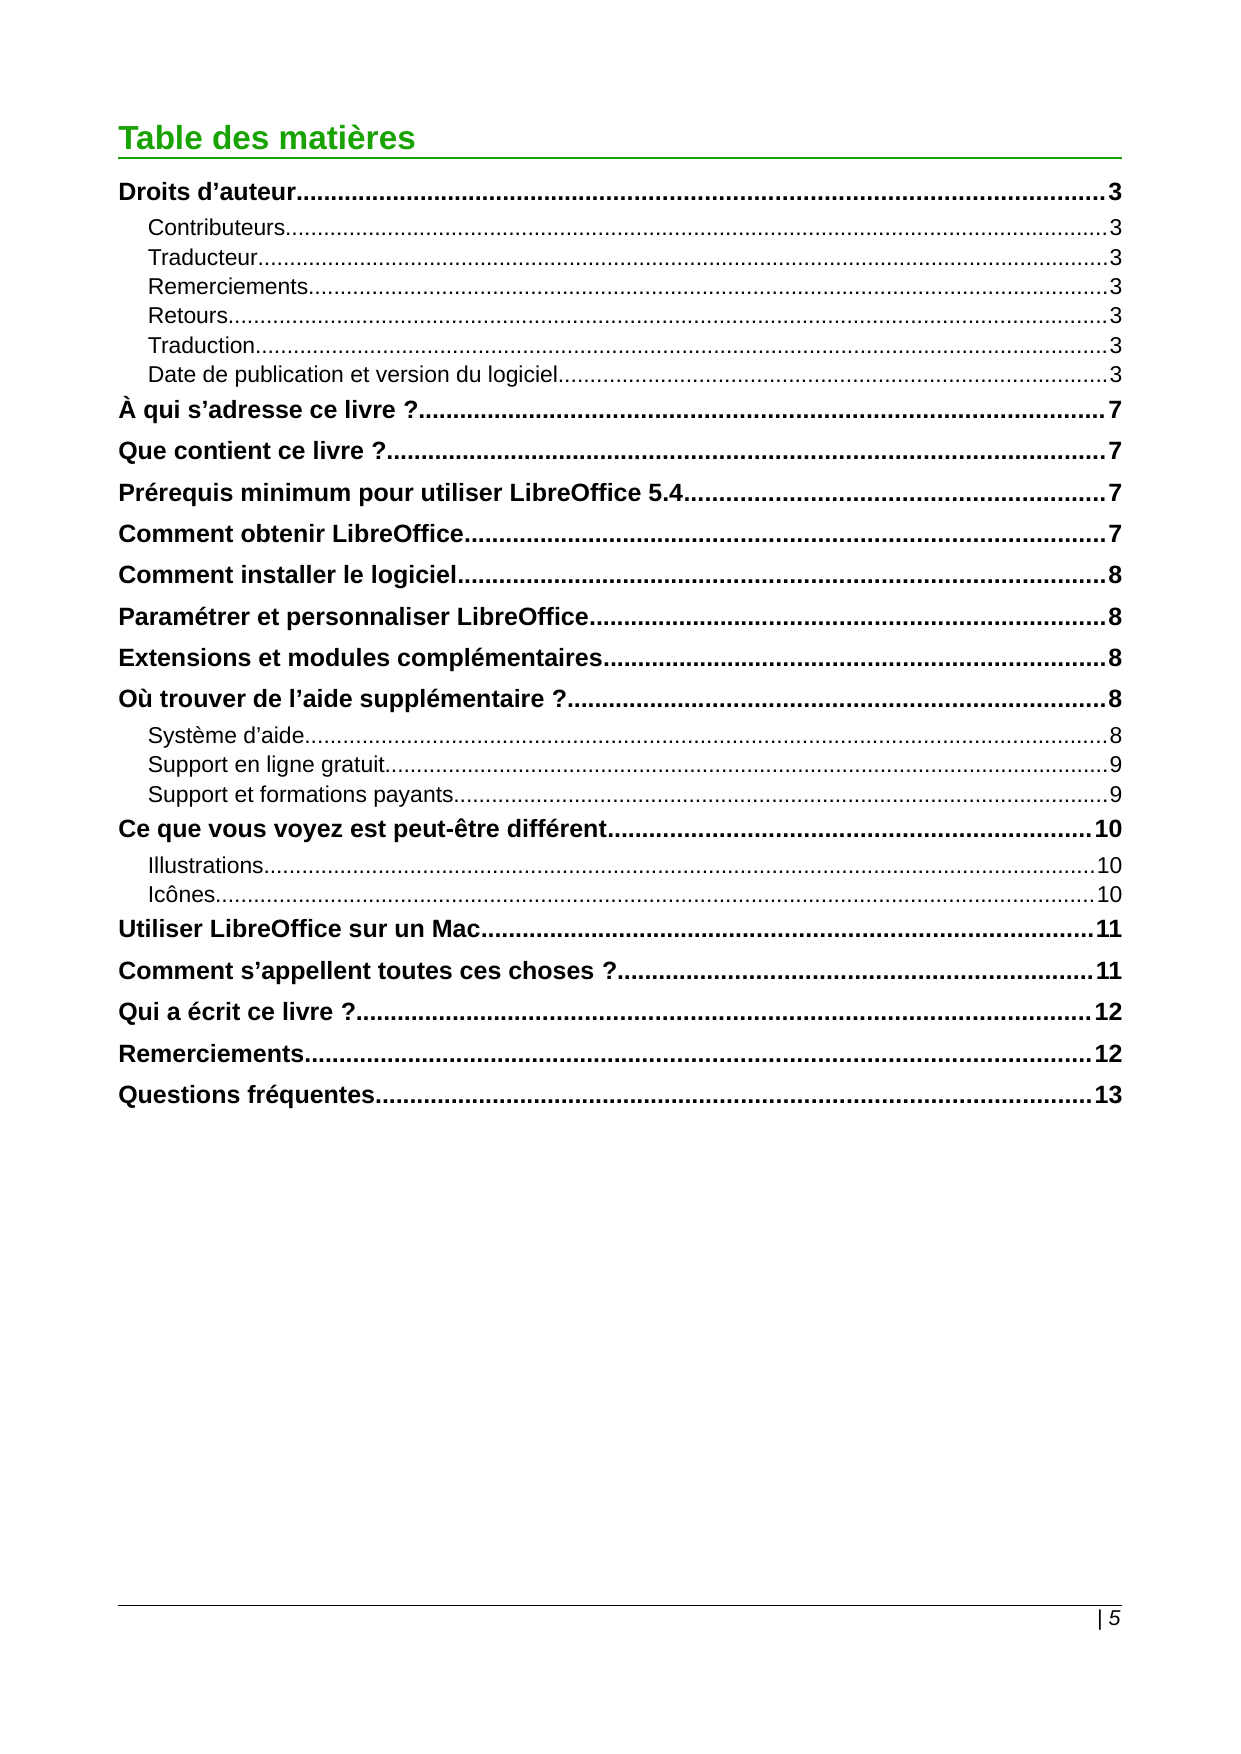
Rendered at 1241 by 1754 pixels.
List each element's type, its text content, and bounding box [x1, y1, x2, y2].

text Comment s’appellent toutes ces choses ? 11 [118, 956, 1122, 985]
text Paramétrer et personnaliser LibreOffice 8 [118, 602, 1122, 631]
text Remerciements 12 [118, 1038, 1122, 1068]
text Questions fréquentes 13 [118, 1080, 1122, 1109]
text Traducteur 3 [148, 241, 1122, 271]
text Droits d’auteur 3 [118, 177, 1122, 206]
text Système d’aide 8 [148, 720, 1122, 749]
text Support et formations payants 9 [148, 779, 1122, 808]
text Retours 3 [148, 300, 1122, 330]
text Ce que vous voyez est peut-être différent 10 [118, 814, 1122, 843]
text Traduction 3 [148, 330, 1122, 359]
text Comment installer le logiciel 8 [118, 560, 1122, 590]
text Qui a écrit ce livre ? 12 [118, 997, 1122, 1027]
text Remerciements 3 [148, 271, 1122, 300]
text Où trouver de l’aide supplémentaire ? 8 [118, 684, 1122, 714]
text Comment obtenir LibreOffice 7 [118, 519, 1122, 548]
text À qui s’adresse ce livre ? 7 [118, 395, 1122, 424]
text Contributeurs 3 [148, 212, 1122, 241]
text Utiliser LibreOffice sur un Mac 11 [118, 914, 1122, 944]
text Extensions et modules complémentaires 8 [118, 643, 1122, 672]
text Date de publication et version du logiciel 3 [148, 359, 1122, 389]
text Icônes 10 [148, 879, 1122, 908]
text Illustrations 10 [148, 849, 1122, 879]
text Prérequis minimum pour utiliser LibreOffice 5.4 7 [118, 477, 1122, 507]
text Que contient ce livre ? 7 [118, 436, 1122, 466]
subtitle Table des matières [118, 118, 1122, 157]
text Support en ligne gratuit 9 [148, 749, 1122, 779]
